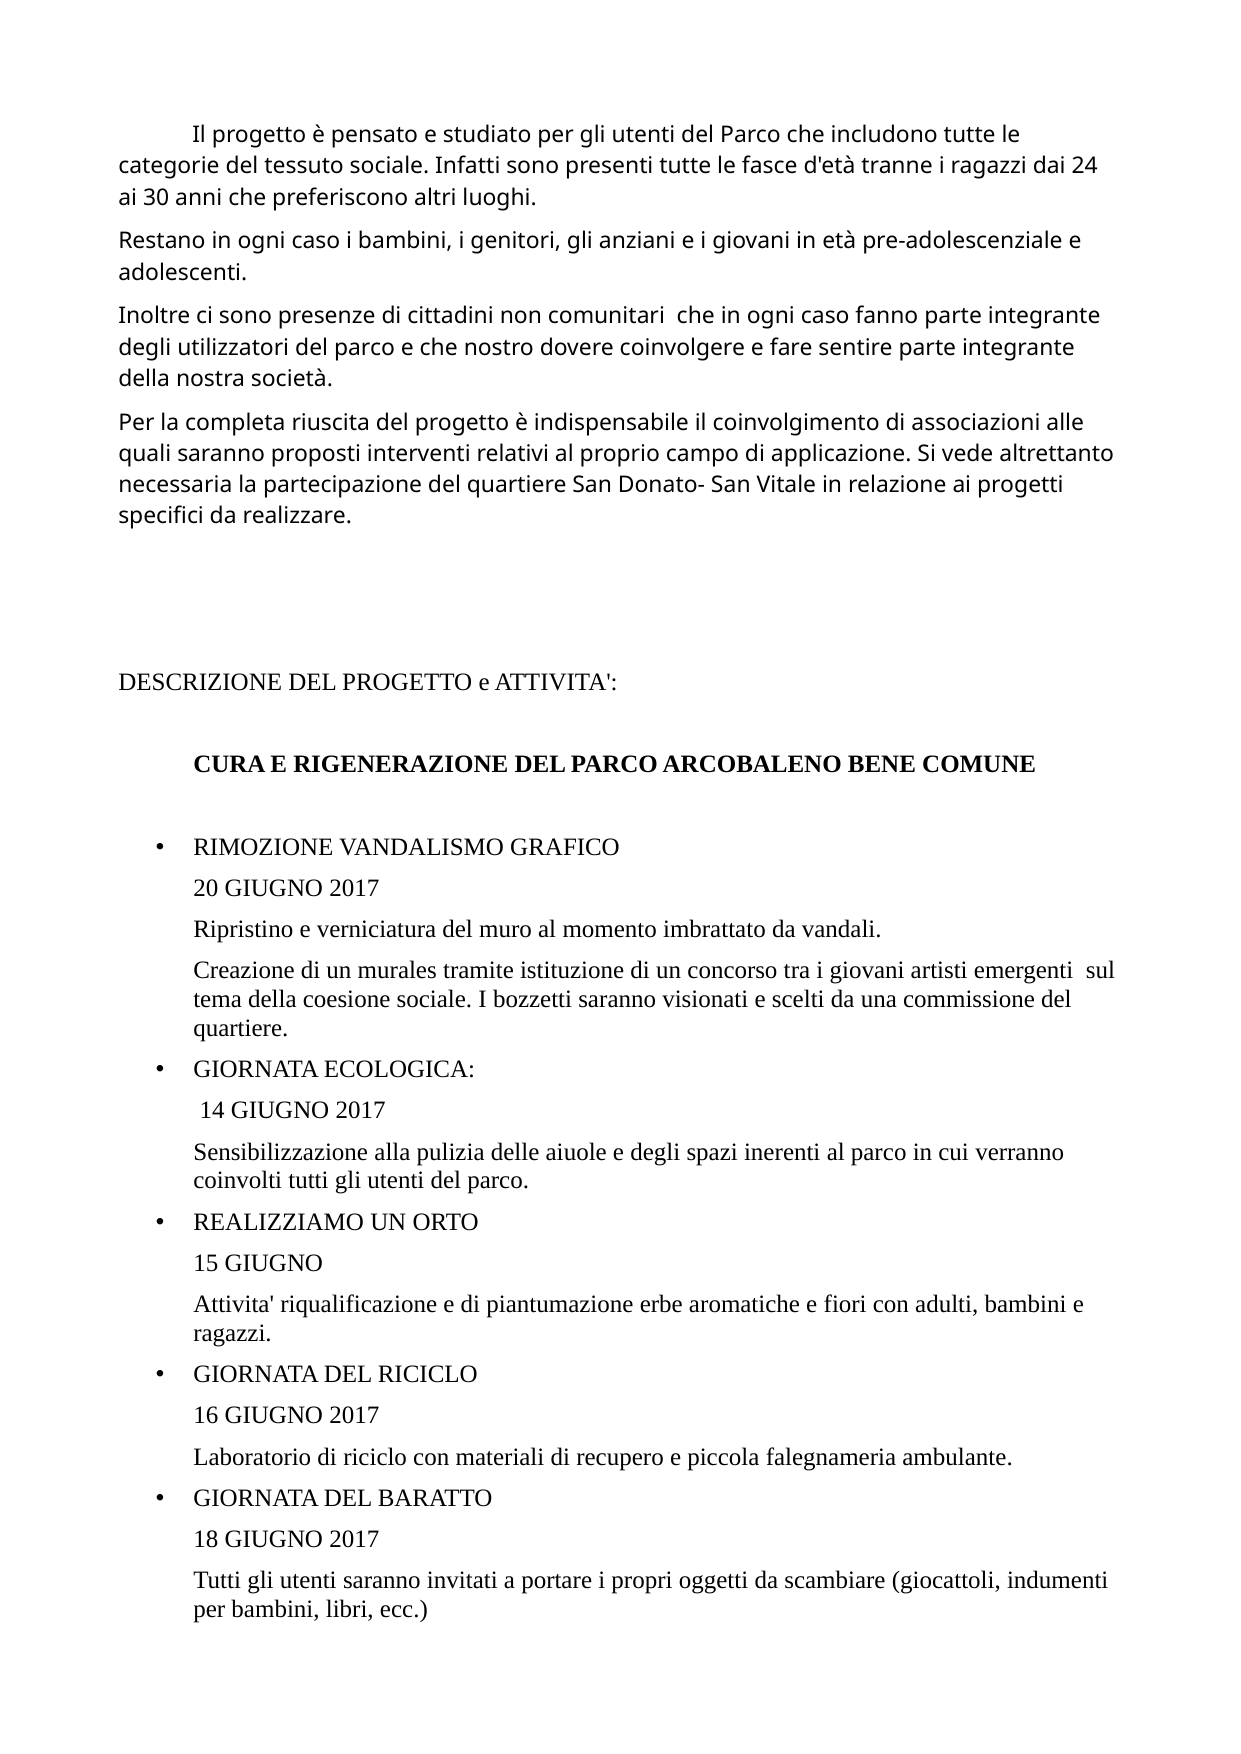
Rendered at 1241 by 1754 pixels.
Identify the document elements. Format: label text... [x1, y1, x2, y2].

list GIORNATA ECOLOGICA: [156, 1054, 1122, 1083]
text Per la completa riuscita del progetto è indispensabile il coinvolgimento di associazioni alle quali saranno proposti interventi relativi al proprio campo di applicazione. Si vede altrettanto necessaria la partecipazione del quartiere San Donato- San Vitale in relazione ai progetti specifici da realizzare. [118, 406, 1122, 531]
list 20 GIUGNO 2017 [156, 873, 1122, 902]
text Il progetto è pensato e studiato per gli utenti del Parco che includono tutte le categorie del tessuto sociale. Infatti sono presenti tutte le fasce d'età tranne i ragazzi dai 24 ai 30 anni che preferiscono altri luoghi. [118, 118, 1122, 212]
list CURA E RIGENERAZIONE DEL PARCO ARCOBALENO BENE COMUNE [156, 749, 1122, 778]
list GIORNATA DEL RICICLO [156, 1359, 1122, 1388]
text Inoltre ci sono presenze di cittadini non comunitari che in ogni caso fanno parte integrante degli utilizzatori del parco e che nostro dovere coinvolgere e fare sentire parte integrante della nostra società. [118, 299, 1122, 393]
list Sensibilizzazione alla pulizia delle aiuole e degli spazi inerenti al parco in cui verranno coinvolti tutti gli utenti del parco. [156, 1137, 1122, 1194]
list 14 GIUGNO 2017 [156, 1096, 1122, 1124]
list 18 GIUGNO 2017 [156, 1524, 1122, 1553]
text DESCRIZIONE DEL PROGETTO e ATTIVITA': [118, 667, 1122, 696]
text Restano in ogni caso i bambini, i genitori, gli anziani e i giovani in età pre-adolescenziale e adolescenti. [118, 224, 1122, 287]
list REALIZZIAMO UN ORTO [156, 1207, 1122, 1236]
list Tutti gli utenti saranno invitati a portare i propri oggetti da scambiare (giocattoli, indumenti per bambini, libri, ecc.) [156, 1566, 1122, 1623]
list Ripristino e verniciatura del muro al momento imbrattato da vandali. [156, 914, 1122, 943]
list RIMOZIONE VANDALISMO GRAFICO [156, 832, 1122, 861]
list 16 GIUGNO 2017 [156, 1401, 1122, 1429]
list GIORNATA DEL BARATTO [156, 1483, 1122, 1512]
list Laboratorio di riciclo con materiali di recupero e piccola falegnameria ambulante. [156, 1442, 1122, 1471]
list Attivita' riqualificazione e di piantumazione erbe aromatiche e fiori con adulti, bambini e ragazzi. [156, 1289, 1122, 1347]
list Creazione di un murales tramite istituzione di un concorso tra i giovani artisti emergenti sul tema della coesione sociale. I bozzetti saranno visionati e scelti da una commissione del quartiere. [156, 956, 1122, 1042]
list 15 GIUGNO [156, 1248, 1122, 1277]
